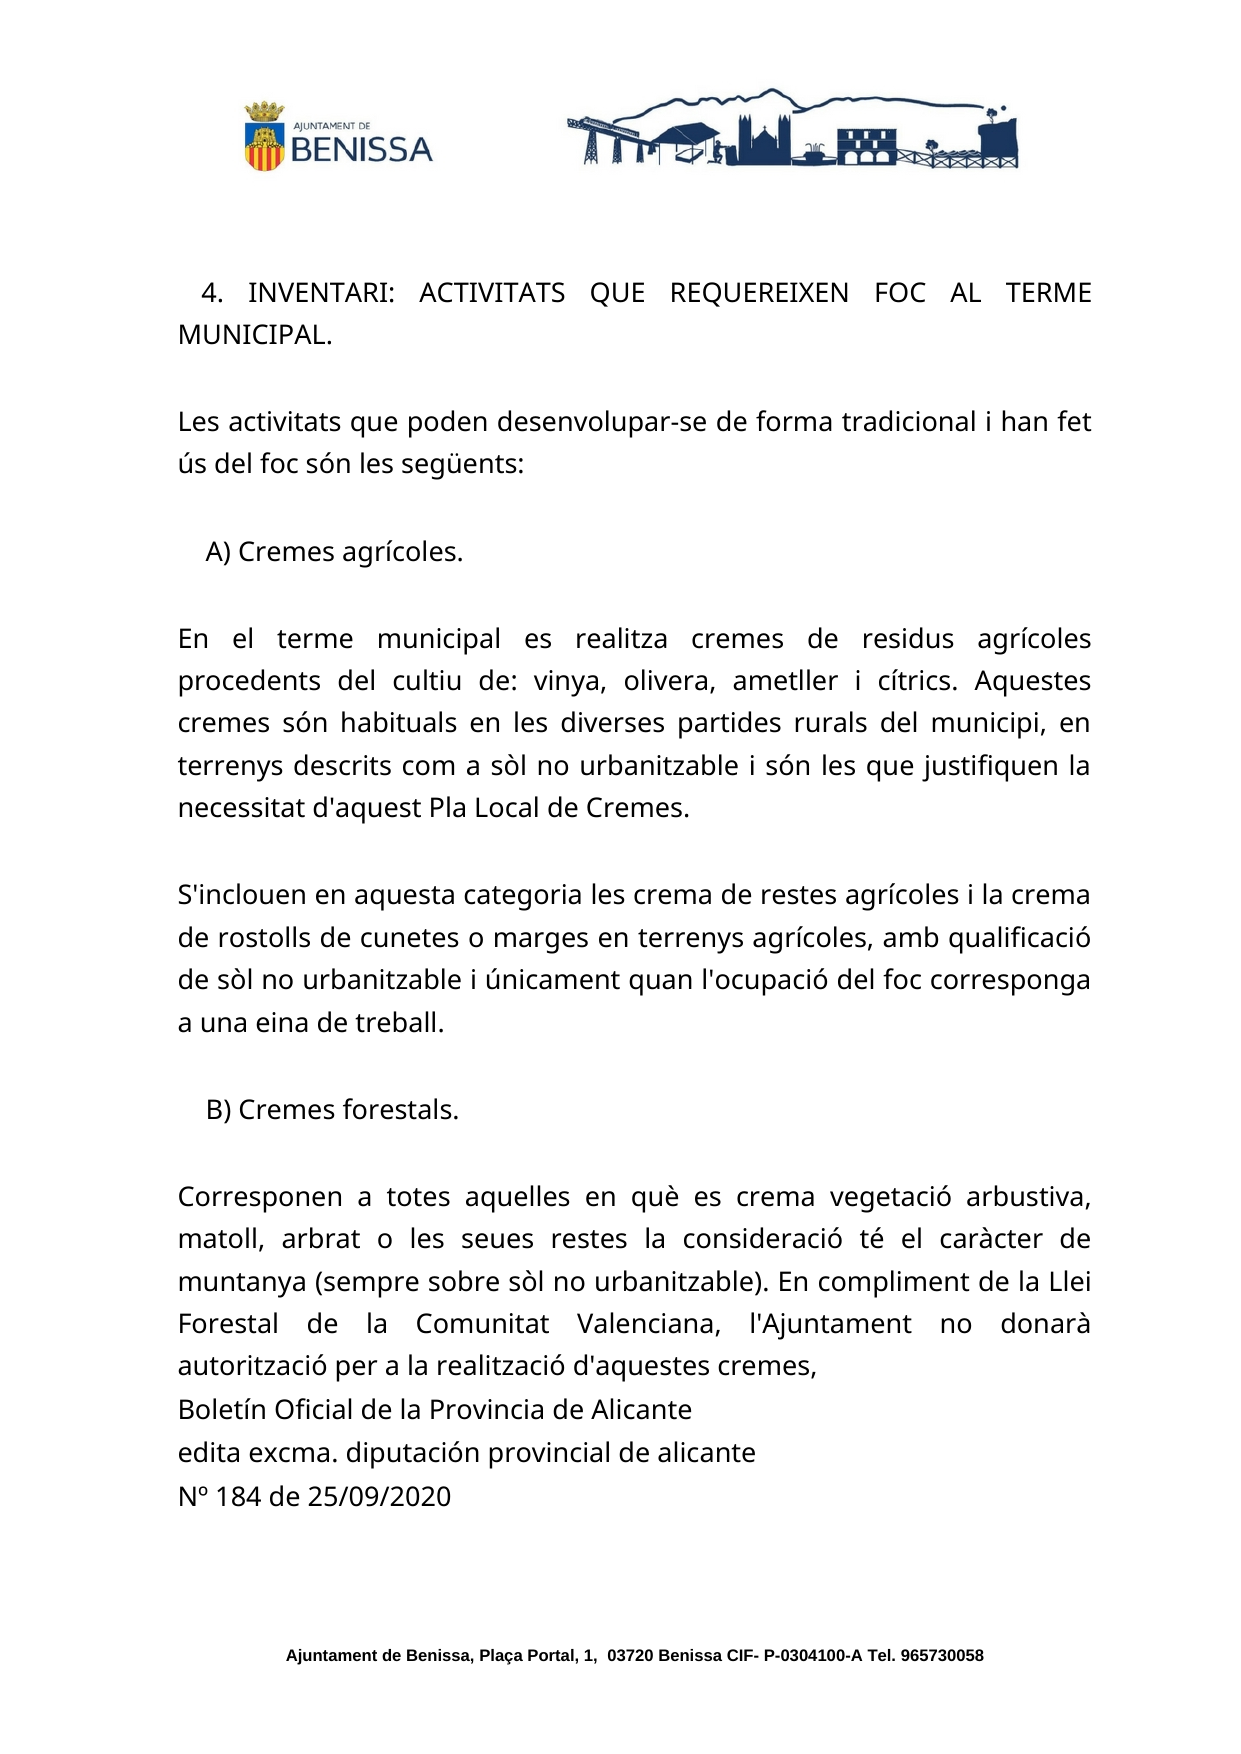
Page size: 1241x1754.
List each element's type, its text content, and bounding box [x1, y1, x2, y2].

text Les activitats que poden desenvolupar-se de forma tradicional i han fet ús del foc són les següents: [177, 403, 1093, 482]
text edita excma. diputación provincial de alicante [177, 1434, 1093, 1471]
text Nº 184 de 25/09/2020 [177, 1477, 1093, 1514]
text B) Cremes forestals. [177, 1090, 1093, 1127]
text Boletín Oficial de la Provincia de Alicante [177, 1390, 1093, 1427]
text S'inclouen en aquesta categoria les crema de restes agrícoles i la crema de rostolls de cunetes o marges en terrenys agrícoles, amb qualificació de sòl no urbanitzable i únicament quan l'ocupació del foc corresponga a una eina de treball. [177, 876, 1093, 1040]
text En el terme municipal es realitza cremes de residus agrícoles procedents del cultiu de: vinya, olivera, ametller i cítrics. Aquestes cremes són habituals en les diverses partides rurals del municipi, en terrenys descrits com a sòl no urbanitzable i són les que justifiquen la necessitat d'aquest Pla Local de Cremes. [177, 619, 1093, 826]
text A) Cremes agrícoles. [177, 532, 1093, 569]
text Corresponen a totes aquelles en què es crema vegetació arbustiva, matoll, arbrat o les seues restes la consideració té el caràcter de muntanya (sempre sobre sòl no urbanitzable). En compliment de la Llei Forestal de la Comunitat Valenciana, l'Ajuntament no donarà autorització per a la realització d'aquestes cremes, [177, 1177, 1093, 1384]
picture [177, 55, 1112, 192]
text 4. INVENTARI: ACTIVITATS QUE REQUEREIXEN FOC AL TERME MUNICIPAL. [177, 273, 1093, 352]
